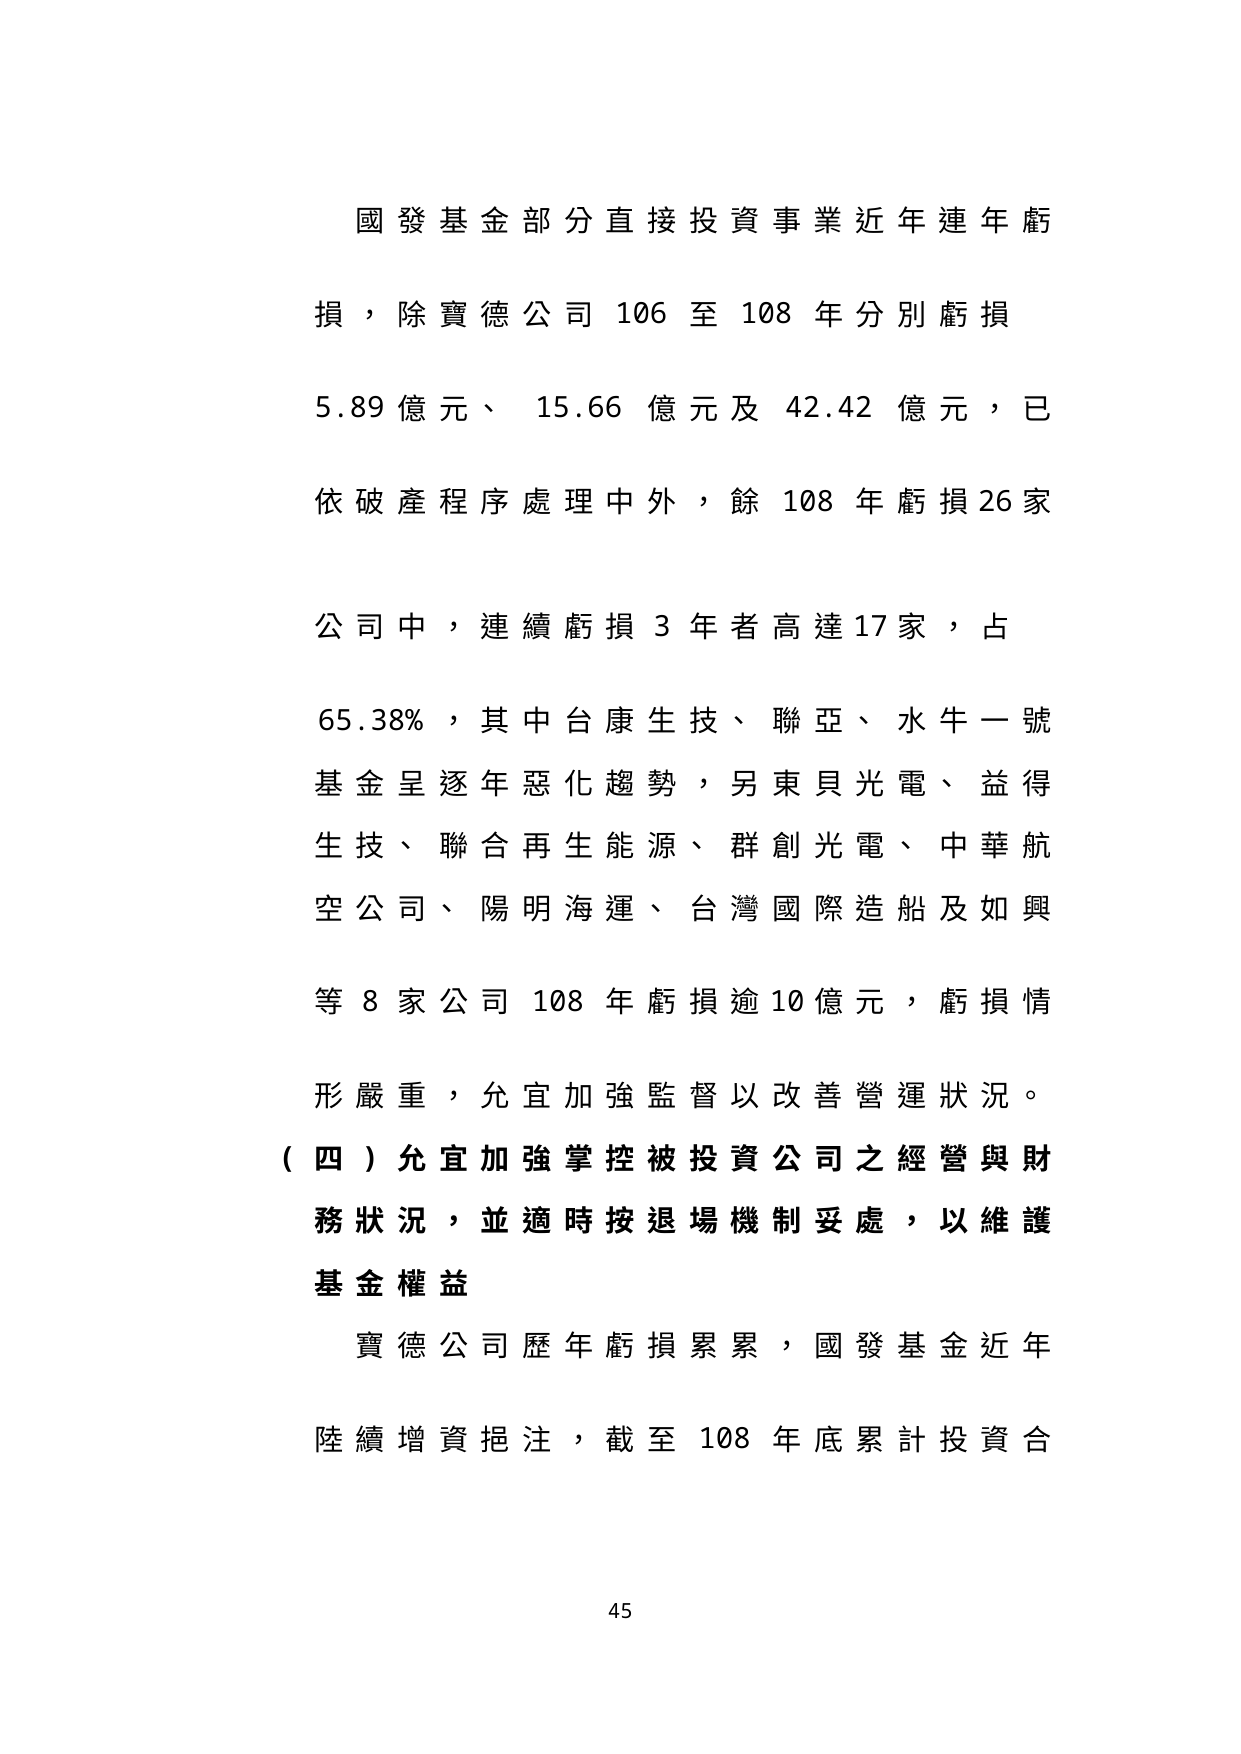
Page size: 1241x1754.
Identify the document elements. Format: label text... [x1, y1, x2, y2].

text 國發基金部分直接投資事業近年連年虧損，除寶德公司106至108年分別虧損5.89億元、15.66億元及42.42億元，已依破產程序處理中外，餘108年虧損26家公司中，連續虧損3年者高達17家，占65.38%，其中台康生技、聯亞、水牛一號基金呈逐年惡化趨勢，另東貝光電、益得生技、聯合再生能源、群創光電、中華航空公司、陽明海運、台灣國際造船及如興等8家公司108年虧損逾10億元，虧損情形嚴重，允宜加強監督以改善營運狀況。 [271, 177, 1058, 1115]
text (四)允宜加強掌控被投資公司之經營與財務狀況，並適時按退場機制妥處，以維護基金權益 [242, 1115, 1058, 1302]
text 寶德公司歷年虧損累累，國發基金近年陸續增資挹注，截至108年底累計投資合計14.35億元，該公司卻因債務未能清償，無法繼續營運，於109年4月進入破產程序，據該基金表示：虧損尚無法估算；另國發基金108年1月投資東貝光電公司，108年9月新聞媒體揭露該公司財務出現問題，109年4月1日證券交易所公告該公司因財報未依法公告停止股票交易，同年4月8日董事長及財務協理因涉嫌財報不實遭裁定收押，然9月1日詢據該基金表示：東貝公司108年財報未能如期公告申報，財務狀況無法提供，且目前投資目的尚未達成，現階段仍不宜辦理釋股；東貝光電9月28日公布108年發生73億元鉅額虧損，並經證交所公告11月終止上市。該基金對於寶德公司及東貝光電兩公司之經營與財務狀況未能掌控，且未及時妥處，恐損及基金權益，允宜檢討，並宜審酌目前投資後管理方式及退場機制之妥適性，以避免類此情形再度發生。 [271, 1302, 1058, 1490]
